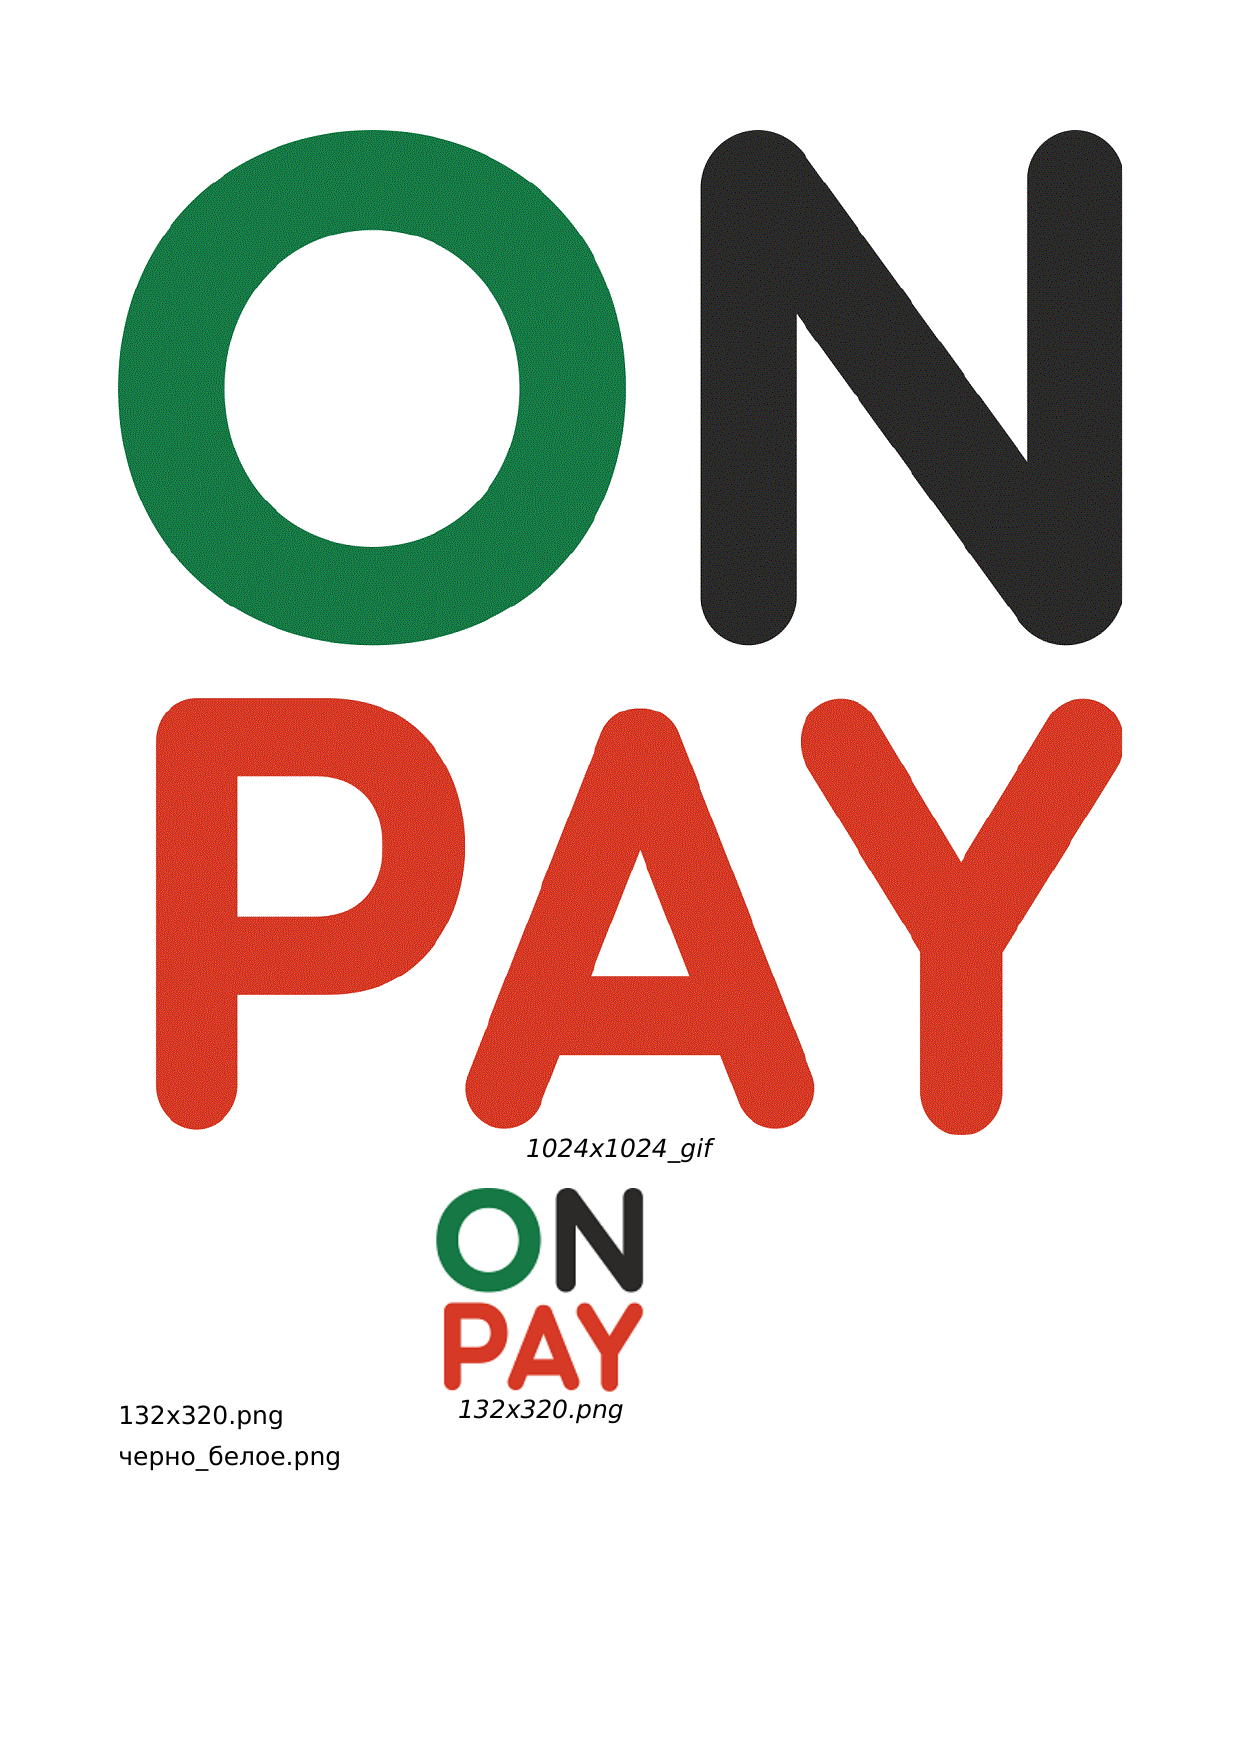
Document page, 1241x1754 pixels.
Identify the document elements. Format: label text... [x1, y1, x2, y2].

text [118, 118, 1122, 130]
picture [118, 130, 1123, 1135]
text 132х320.png [118, 1176, 1122, 1430]
text 132х320.png [292, 1395, 792, 1424]
text 1024х1024_gif [118, 1135, 1122, 1164]
text черно_белое.png [118, 1443, 1122, 1472]
picture [291, 1188, 792, 1395]
